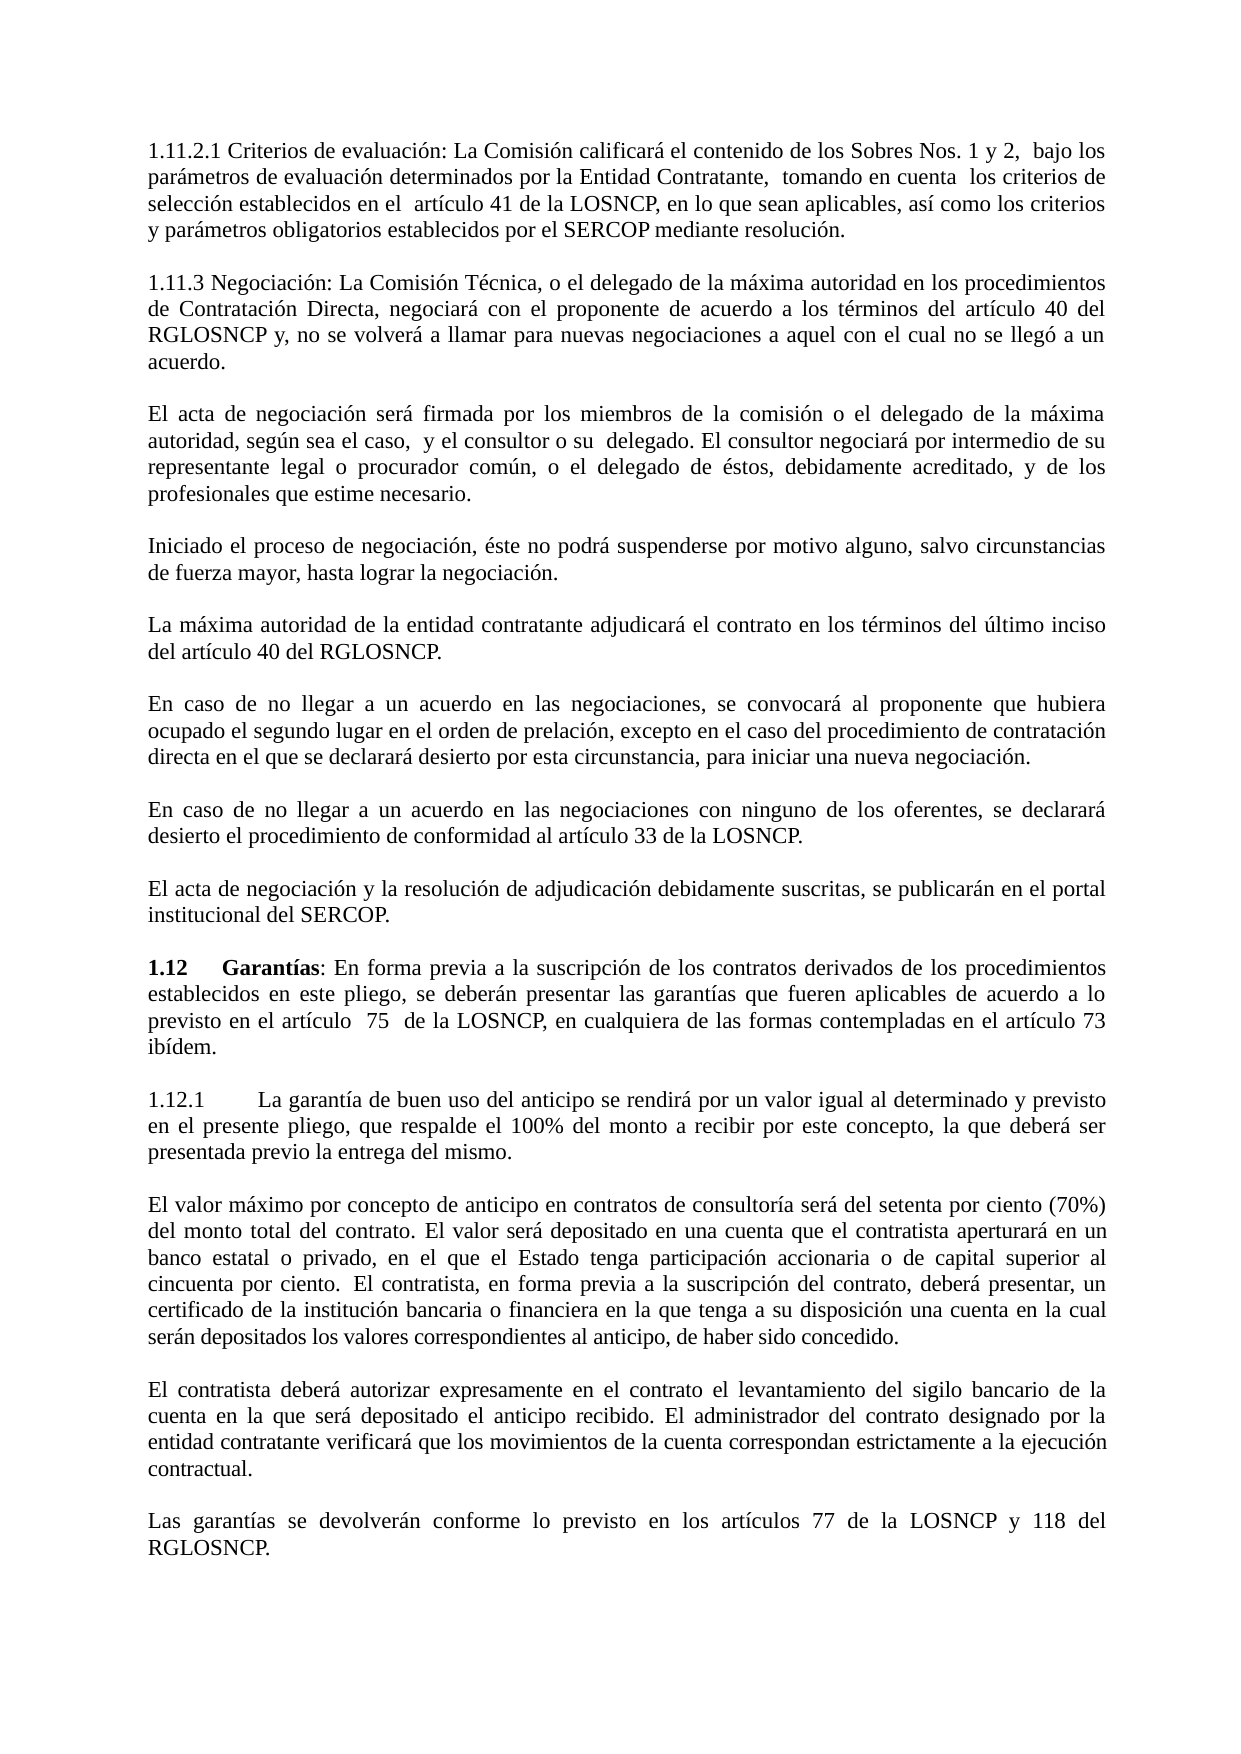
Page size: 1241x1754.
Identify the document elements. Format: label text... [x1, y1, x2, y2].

text 1.11.2.1 Criterios de evaluación: La Comisión calificará el contenido de los Sobres Nos. 1 y 2, bajo los parámetros de evaluación determinados por la Entidad Contratante, tomando en cuenta los criterios de selección establecidos en el artículo 41 de la LOSNCP, en lo que sean aplicables, así como los criterios y parámetros obligatorios establecidos por el SERCOP mediante resolución. [148, 137, 1107, 242]
text 1.11.3 Negociación: La Comisión Técnica, o el delegado de la máxima autoridad en los procedimientos de Contratación Directa, negociará con el proponente de acuerdo a los términos del artículo 40 del RGLOSNCP y, no se volverá a llamar para nuevas negociaciones a aquel con el cual no se llegó a un acuerdo. [148, 269, 1107, 374]
text 1.12.1 La garantía de buen uso del anticipo se rendirá por un valor igual al determinado y previsto en el presente pliego, que respalde el 100% del monto a recibir por este concepto, la que deberá ser presentada previo la entrega del mismo. [148, 1086, 1107, 1165]
text En caso de no llegar a un acuerdo en las negociaciones con ninguno de los oferentes, se declarará desierto el procedimiento de conformidad al artículo 33 de la LOSNCP. [148, 796, 1107, 848]
text El acta de negociación será firmada por los miembros de la comisión o el delegado de la máxima autoridad, según sea el caso, y el consultor o su delegado. El consultor negociará por intermedio de su representante legal o procurador común, o el delegado de éstos, debidamente acreditado, y de los profesionales que estime necesario. [148, 401, 1107, 506]
text Las garantías se devolverán conforme lo previsto en los artículos 77 de la LOSNCP y 118 del RGLOSNCP. [148, 1507, 1107, 1560]
text La máxima autoridad de la entidad contratante adjudicará el contrato en los términos del último inciso del artículo 40 del RGLOSNCP. [148, 611, 1107, 664]
text El acta de negociación y la resolución de adjudicación debidamente suscritas, se publicarán en el portal institucional del SERCOP. [148, 875, 1107, 928]
text En caso de no llegar a un acuerdo en las negociaciones, se convocará al proponente que hubiera ocupado el segundo lugar en el orden de prelación, excepto en el caso del procedimiento de contratación directa en el que se declarará desierto por esta circunstancia, para iniciar una nueva negociación. [148, 690, 1107, 769]
text 1.12 Garantías: En forma previa a la suscripción de los contratos derivados de los procedimientos establecidos en este pliego, se deberán presentar las garantías que fueren aplicables de acuerdo a lo previsto en el artículo 75 de la LOSNCP, en cualquiera de las formas contempladas en el artículo 73 ibídem. [148, 954, 1107, 1059]
text El contratista deberá autorizar expresamente en el contrato el levantamiento del sigilo bancario de la cuenta en la que será depositado el anticipo recibido. El administrador del contrato designado por la entidad contratante verificará que los movimientos de la cuenta correspondan estrictamente a la ejecución contractual. [148, 1376, 1107, 1481]
text Iniciado el proceso de negociación, éste no podrá suspenderse por motivo alguno, salvo circunstancias de fuerza mayor, hasta lograr la negociación. [148, 532, 1107, 585]
text El valor máximo por concepto de anticipo en contratos de consultoría será del setenta por ciento (70%) del monto total del contrato. El valor será depositado en una cuenta que el contratista aperturará en un banco estatal o privado, en el que el Estado tenga participación accionaria o de capital superior al cincuenta por ciento. El contratista, en forma previa a la suscripción del contrato, deberá presentar, un certificado de la institución bancaria o financiera en la que tenga a su disposición una cuenta en la cual serán depositados los valores correspondientes al anticipo, de haber sido concedido. [148, 1191, 1107, 1349]
